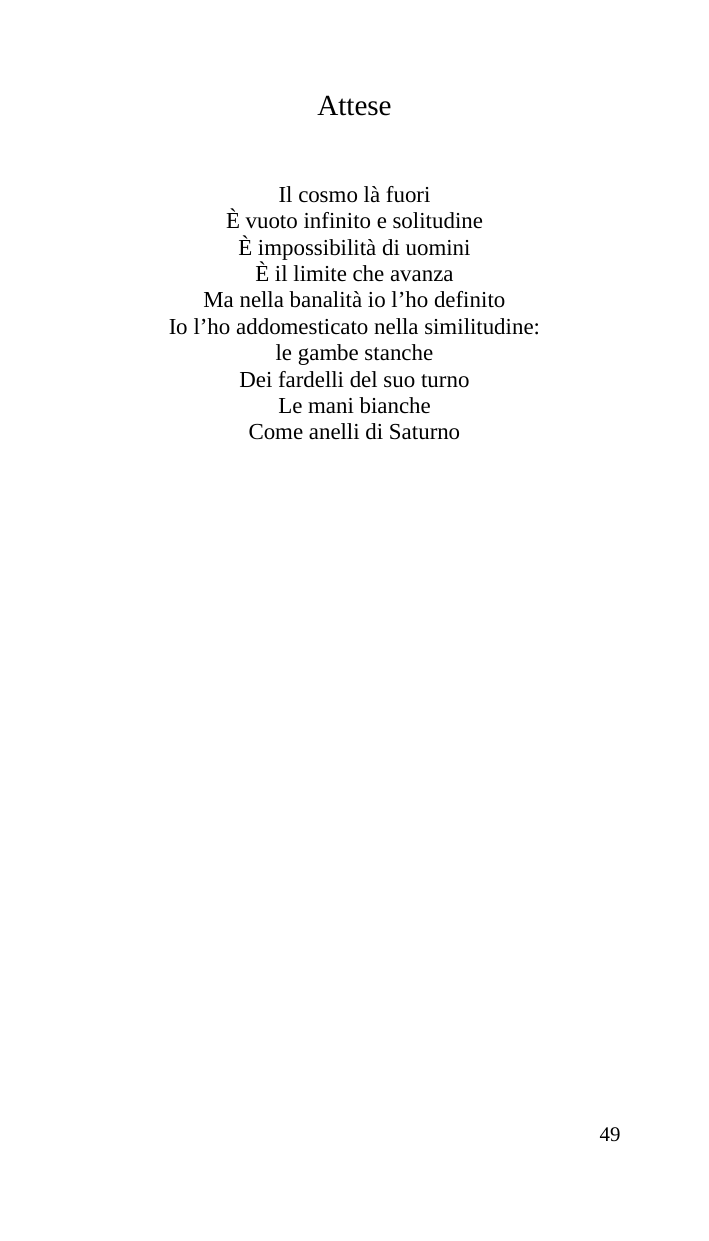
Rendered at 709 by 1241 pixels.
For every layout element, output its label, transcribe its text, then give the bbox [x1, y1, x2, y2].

text Io l’ho addomesticato nella similitudine: [88, 313, 620, 339]
text Come anelli di Saturno [88, 418, 620, 445]
text Dei fardelli del suo turno [88, 366, 620, 392]
text È il limite che avanza [88, 260, 620, 287]
text Il cosmo là fuori [88, 181, 620, 207]
text le gambe stanche [88, 339, 620, 366]
text Ma nella banalità io l’ho definito [88, 287, 620, 313]
text È vuoto infinito e solitudine [88, 207, 620, 234]
text Le mani bianche [88, 392, 620, 418]
text Attese [88, 88, 620, 122]
text È impossibilità di uomini [88, 234, 620, 260]
